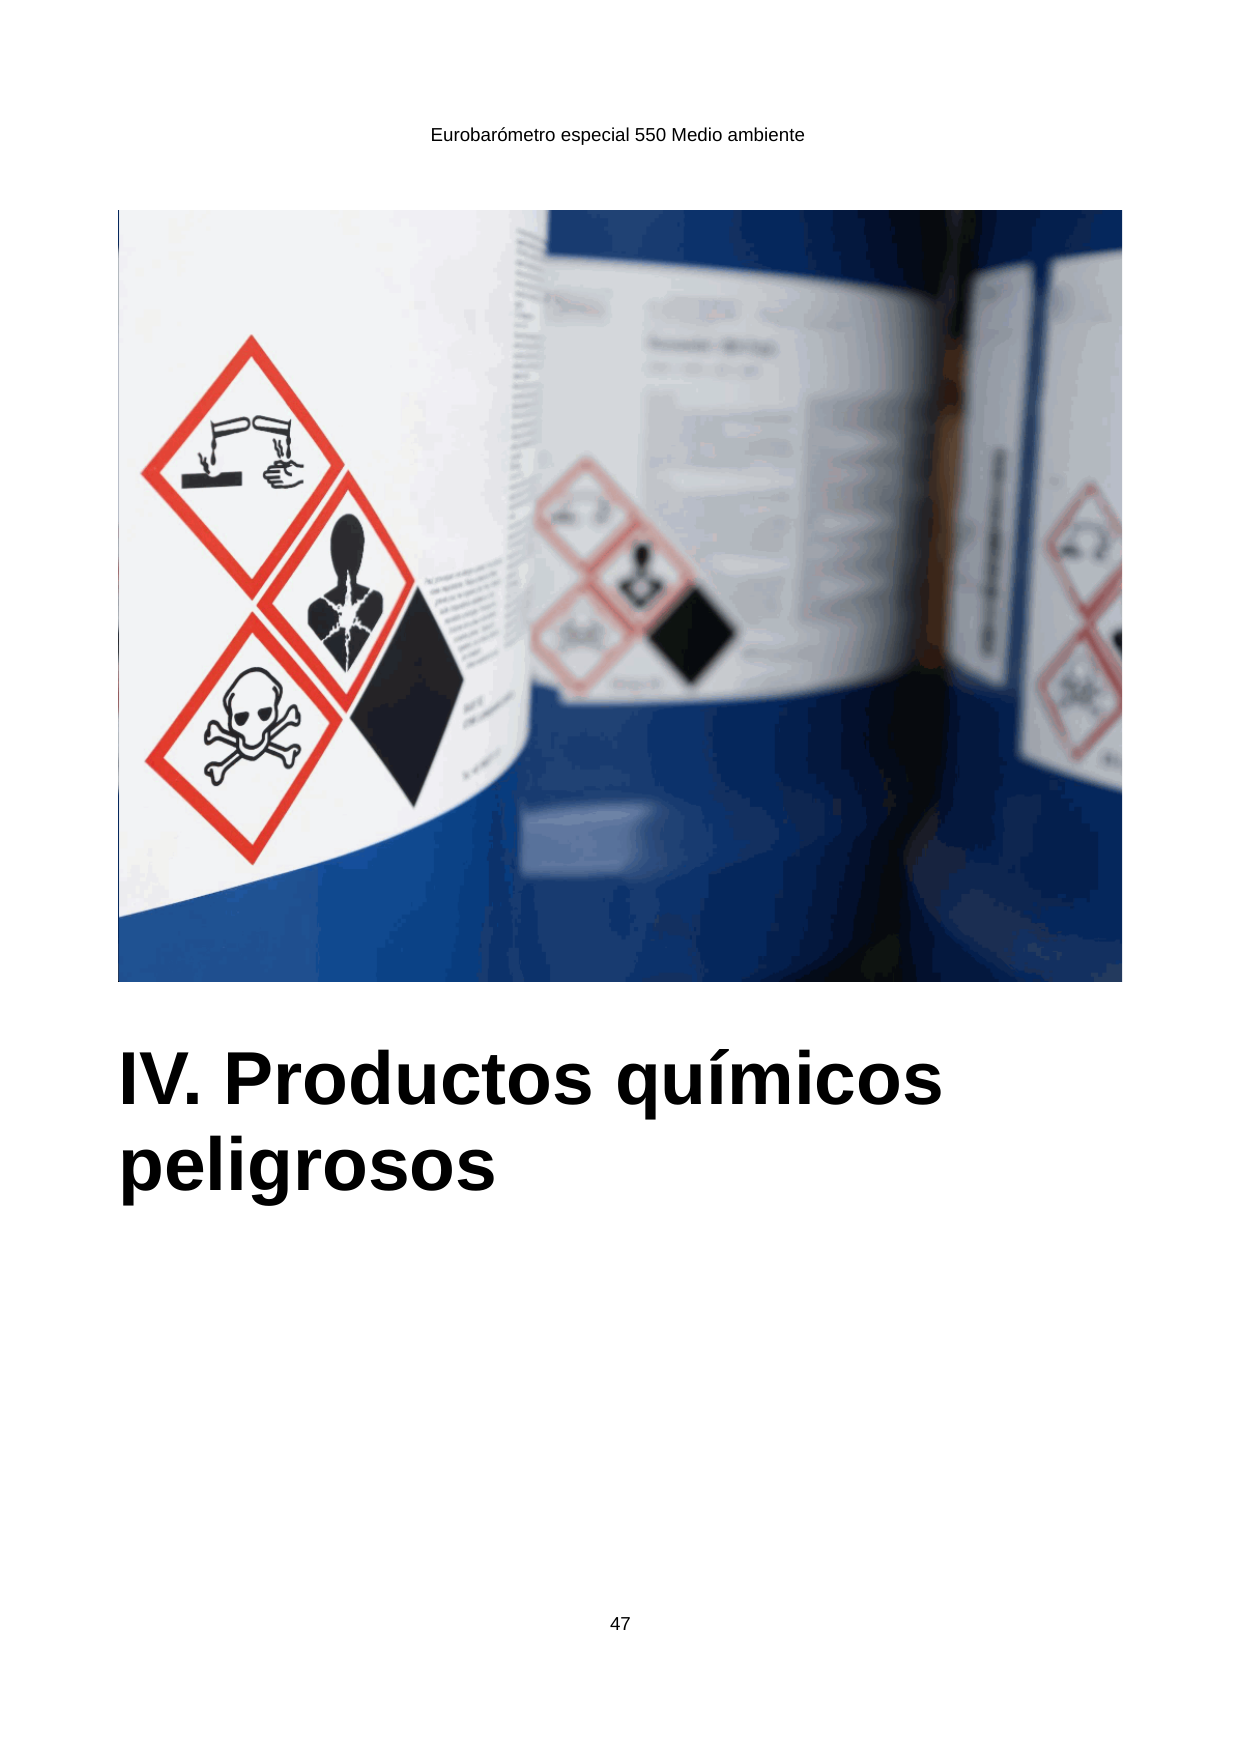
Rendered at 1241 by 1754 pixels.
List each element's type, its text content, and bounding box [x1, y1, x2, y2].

subtitle IV. Productos químicos peligrosos [118, 1034, 1122, 1207]
picture [118, 210, 1123, 982]
